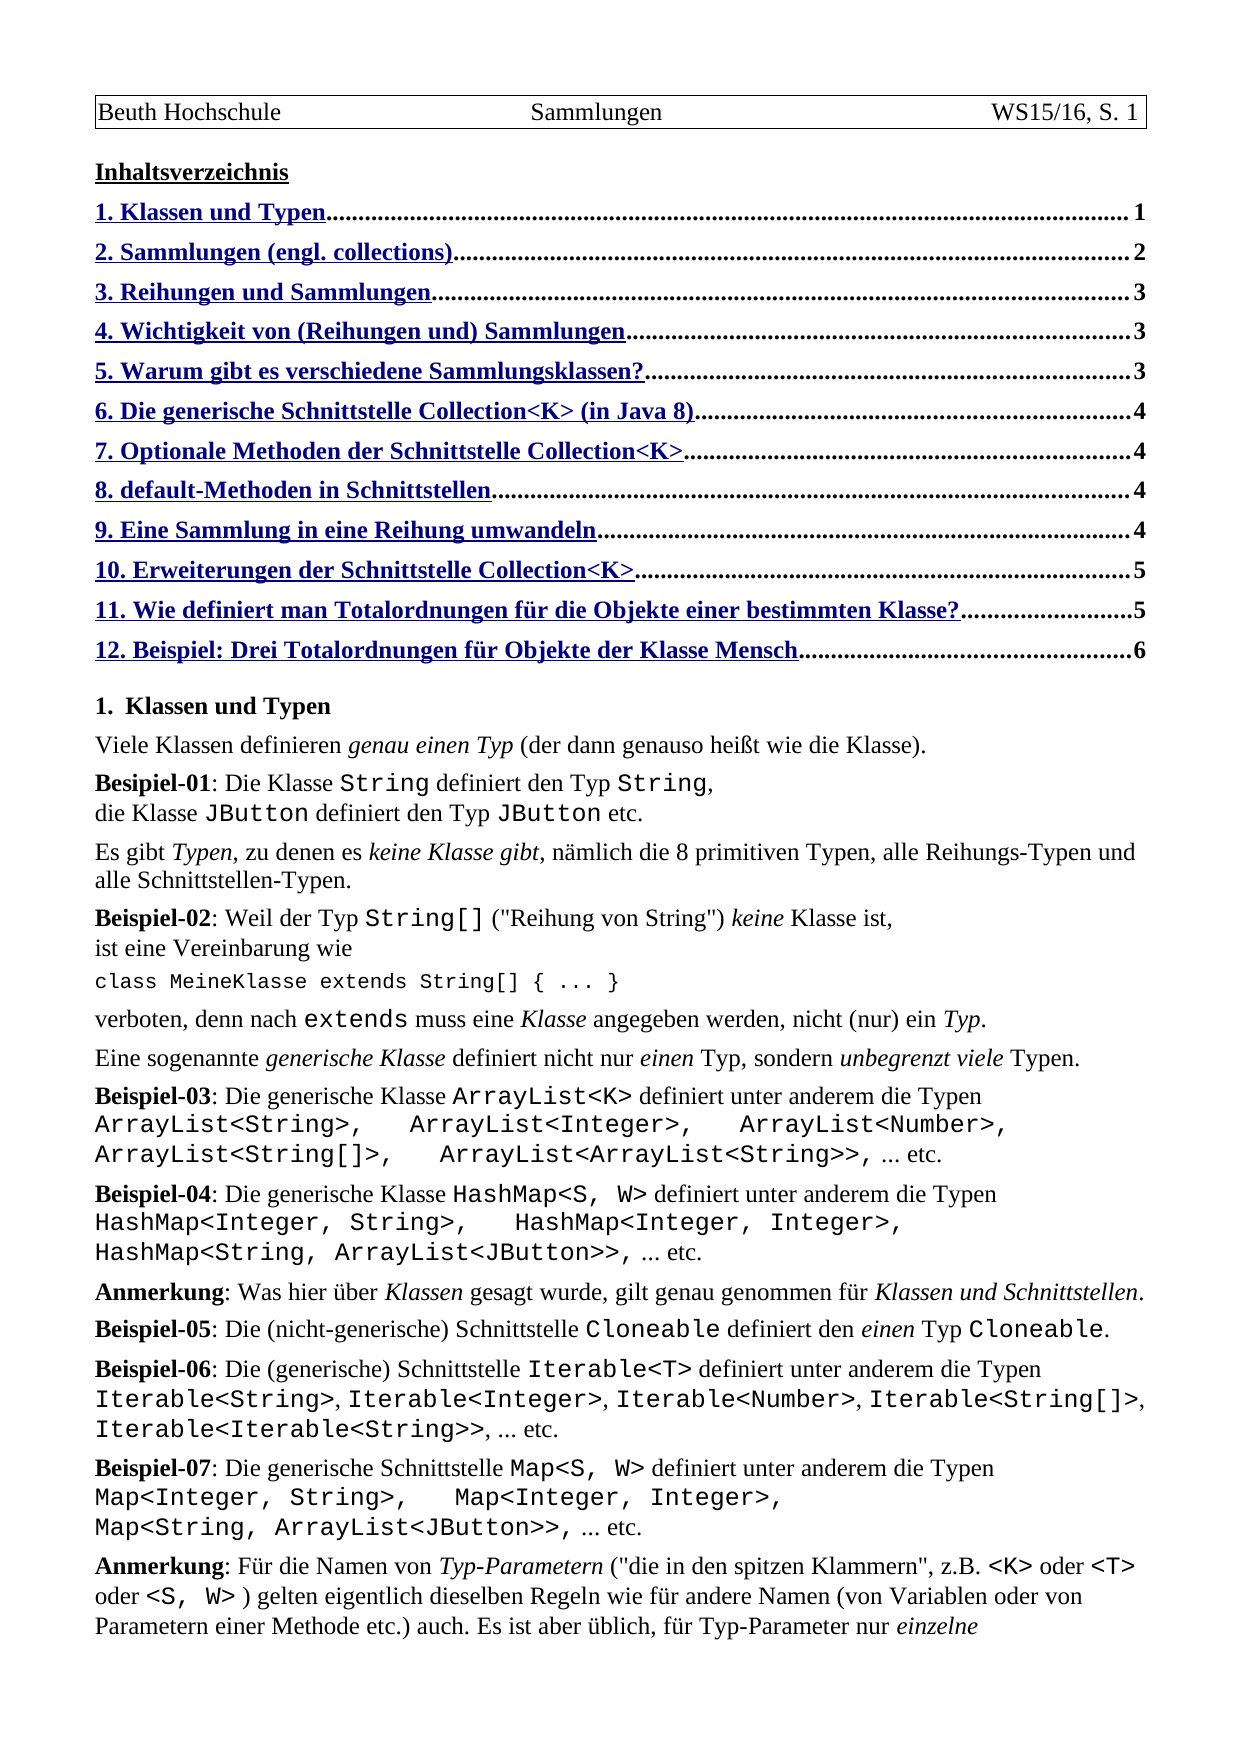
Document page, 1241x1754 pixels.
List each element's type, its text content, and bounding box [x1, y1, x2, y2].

text Map<String, ArrayList<JButton>>, ... etc. [94, 1513, 1146, 1543]
text 3. Reihungen und Sammlungen 3 [94, 277, 1146, 305]
subtitle Inhaltsverzeichnis [94, 158, 1146, 186]
text Beispiel-02: Weil der Typ String[] ("Reihung von String") keine Klasse ist, [94, 904, 1146, 934]
text 2. Sammlungen (engl. collections) 2 [94, 238, 1146, 266]
text 11. Wie definiert man Totalordnungen für die Objekte einer bestimmten Klasse? 5 [94, 596, 1146, 624]
text 7. Optionale Methoden der Schnittstelle Collection<K> 4 [94, 437, 1146, 464]
text Eine sogenannte generische Klasse definiert nicht nur einen Typ, sondern unbegrenzt viele Typen. [94, 1044, 1146, 1072]
text 4. Wichtigkeit von (Reihungen und) Sammlungen 3 [94, 317, 1146, 345]
text Anmerkung: Für die Namen von Typ-Parametern ("die in den spitzen Klammern", z.B. <K> oder <T> oder <S, W> ) gelten eigentlich dieselben Regeln wie für andere Namen (von Variablen oder von Parametern einer Methode etc.) auch. Es ist aber üblich, für Typ-Parameter nur einzelne [94, 1552, 1146, 1640]
text Beispiel-06: Die (generische) Schnittstelle Iterable<T> definiert unter anderem die Typen Iterable<String>, Iterable<Integer>, Iterable<Number>, Iterable<String[]>, Iterable<Iterable<String>>, ... etc. [94, 1355, 1146, 1445]
subtitle Klassen und Typen [94, 692, 1146, 719]
text 1. Klassen und Typen 1 [94, 198, 1146, 226]
text Beispiel-03: Die generische Klasse ArrayList<K> definiert unter anderem die Typen ArrayList<String>, ArrayList<Integer>, ArrayList<Number>, ArrayList<String[]>, ArrayList<ArrayList<String>>, ... etc. [94, 1082, 1146, 1170]
text Beispiel-07: Die generische Schnittstelle Map<S, W> definiert unter anderem die Typen Map<Integer, String>, Map<Integer, Integer>, [94, 1454, 1146, 1513]
text 12. Beispiel: Drei Totalordnungen für Objekte der Klasse Mensch 6 [94, 636, 1146, 663]
text Viele Klassen definieren genau einen Typ (der dann genauso heißt wie die Klasse). [94, 731, 1146, 759]
text ist eine Vereinbarung wie [94, 934, 1146, 962]
text 6. Die generische Schnittstelle Collection<K> (in Java 8) 4 [94, 397, 1146, 425]
text Besipiel-01: Die Klasse String definiert den Typ String, [94, 769, 1146, 799]
text verboten, denn nach extends muss eine Klasse angegeben werden, nicht (nur) ein Typ. [94, 1005, 1146, 1035]
text class MeineKlasse extends String[] { ... } [94, 971, 1146, 995]
text Beispiel-05: Die (nicht-generische) Schnittstelle Cloneable definiert den einen Typ Cloneable. [94, 1315, 1146, 1345]
text 5. Warum gibt es verschiedene Sammlungsklassen? 3 [94, 357, 1146, 385]
text Es gibt Typen, zu denen es keine Klasse gibt, nämlich die 8 primitiven Typen, alle Reihungs-Typen und alle Schnittstellen-Typen. [94, 838, 1146, 894]
text 9. Eine Sammlung in eine Reihung umwandeln 4 [94, 516, 1146, 544]
text Anmerkung: Was hier über Klassen gesagt wurde, gilt genau genommen für Klassen und Schnittstellen. [94, 1278, 1146, 1306]
text HashMap<String, ArrayList<JButton>>, ... etc. [94, 1238, 1146, 1268]
text 8. default-Methoden in Schnittstellen 4 [94, 476, 1146, 504]
text Beispiel-04: Die generische Klasse HashMap<S, W> definiert unter anderem die Typen HashMap<Integer, String>, HashMap<Integer, Integer>, [94, 1180, 1146, 1238]
text die Klasse JButton definiert den Typ JButton etc. [94, 799, 1146, 829]
text 10. Erweiterungen der Schnittstelle Collection<K> 5 [94, 556, 1146, 584]
